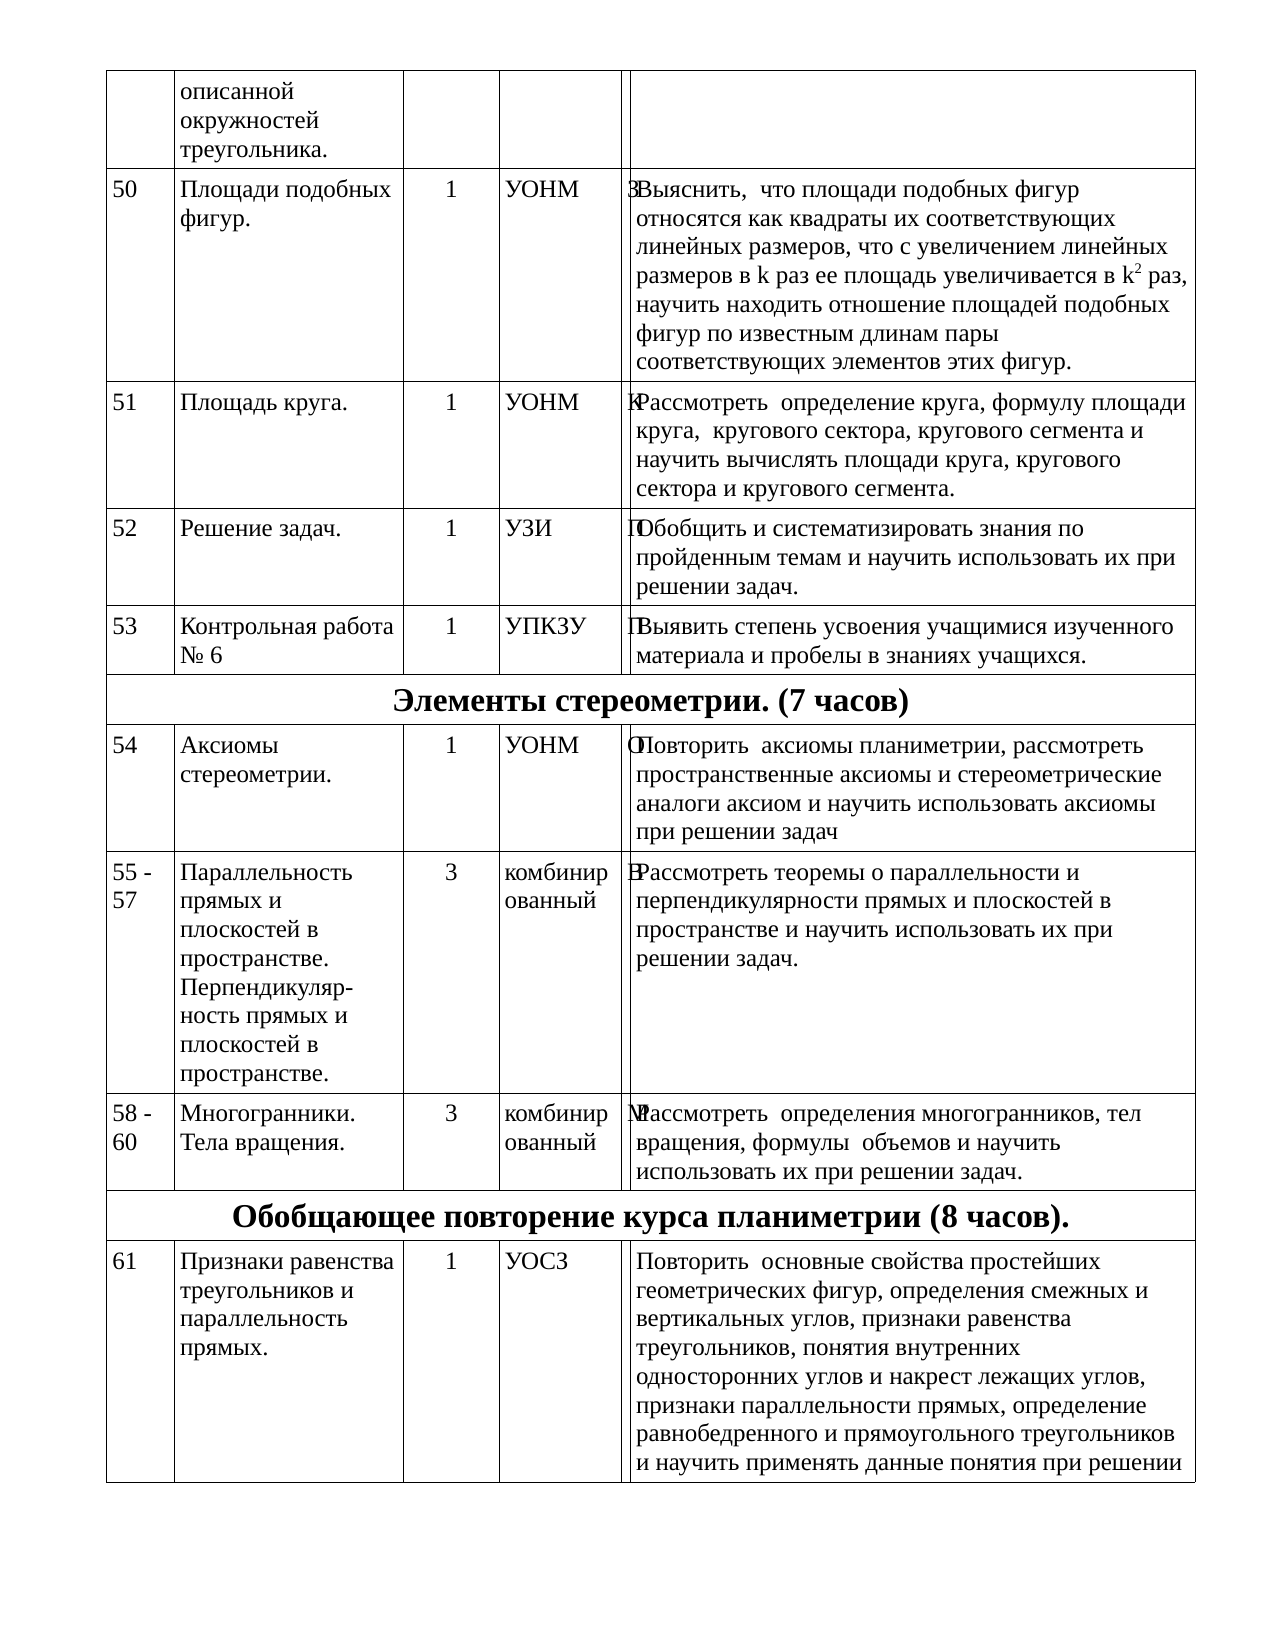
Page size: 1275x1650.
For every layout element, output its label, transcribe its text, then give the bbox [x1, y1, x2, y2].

table_cell УОНМ [500, 169, 621, 381]
table_cell Рассмотреть определение круга, формулу площади круга, кругового сектора, кругового сегмента и научить вычислять площади круга, кругового сектора и кругового сегмента. [631, 382, 1195, 507]
table_cell 54 [107, 725, 174, 851]
table_cell 1 [404, 169, 499, 381]
table_cell УОНМ [500, 382, 621, 507]
table_cell описанной окружностей треугольника. [175, 71, 403, 168]
table_cell Рассмотреть определения многогранников, тел вращения, формулы объемов и научить использовать их при решении задач. [631, 1094, 1195, 1190]
table_cell 50 [107, 169, 174, 381]
table_cell УЗИ [500, 509, 621, 605]
table_cell Решение задач. [175, 509, 403, 605]
table_cell [404, 71, 499, 168]
table_cell 58 - 60 [107, 1094, 174, 1190]
table_cell 1 [404, 606, 499, 674]
table_cell 1 [404, 509, 499, 605]
table_cell 3 [404, 1094, 499, 1190]
table_cell Площади фигур. [622, 606, 630, 674]
table_cell 53 [107, 606, 174, 674]
table_cell комбинированный [500, 1094, 621, 1190]
table_cell 61 [107, 1241, 174, 1482]
table_cell [500, 71, 621, 168]
table_cell Повторить аксиомы планиметрии, рассмотреть пространственные аксиомы и стереометрические аналоги аксиом и научить использовать аксиомы при решении задач [631, 725, 1195, 851]
table_cell [622, 1241, 630, 1482]
table_cell 52 [107, 509, 174, 605]
table_cell Рассмотреть формулы для нахождения радиусов вписанной и описанной окружностей треугольника, научить применять данные формулы при решении задач. [631, 71, 1195, 168]
table_cell Рассмотреть теоремы о параллельности и перпендикулярности прямых и плоскостей в пространстве и научить использовать их при решении задач. [631, 852, 1195, 1092]
table_cell Основные понятия стереометрии. [622, 725, 630, 851]
table_cell Обобщить и систематизировать знания по пройденным темам и научить использовать их при решении задач. [631, 509, 1195, 605]
table_cell УОНМ [500, 725, 621, 851]
table_cell Параллельность прямых и плоскостей в пространстве. Перпендикуляр-ность прямых и плоскостей в пространстве. [175, 852, 403, 1092]
table_cell 3 [404, 852, 499, 1092]
table_cell 55 - 57 [107, 852, 174, 1092]
table_cell УПКЗУ [500, 606, 621, 674]
table_cell Признаки равенства треугольников и параллельность прямых. [175, 1241, 403, 1482]
table_cell Выявить степень усвоения учащимися изученного материала и пробелы в знаниях учащихся. [631, 606, 1195, 674]
table_cell Выяснить, что площади подобных фигур относятся как квадраты их соответствующих линейных размеров, что с увеличением линейных размеров в k раз ее площадь увеличивается в k2 раз, научить находить отношение площадей подобных фигур по известным длинам пары соответствующих элементов этих фигур. [631, 169, 1195, 381]
table_cell [107, 71, 174, 168]
table_cell Многогранники. Тела вращения. [175, 1094, 403, 1190]
table_cell Повторить основные свойства простейших геометрических фигур, определения смежных и вертикальных углов, признаки равенства треугольников, понятия внутренних односторонних углов и накрест лежащих углов, признаки параллельности прямых, определение равнобедренного и прямоугольного треугольников и научить применять данные понятия при решении [631, 1241, 1195, 1482]
table_cell 51 [107, 382, 174, 507]
table_cell Элементы стереометрии. (7 часов) [107, 675, 1195, 724]
table_cell 1 [404, 1241, 499, 1482]
table_cell 1 [404, 382, 499, 507]
table_cell Площадь круга. [175, 382, 403, 507]
table_cell Контрольная работа № 6 [175, 606, 403, 674]
table_cell комбинированный [500, 852, 621, 1092]
table_cell УОСЗ [500, 1241, 621, 1482]
table_cell Площади подобных фигур. [175, 169, 403, 381]
table_cell Зависимость отношения площадей подобных фигур от отношения их линейных размеров. [622, 169, 630, 381]
table_cell 1 [404, 725, 499, 851]
table_cell Обобщающее повторение курса планиметрии (8 часов). [107, 1191, 1195, 1240]
table_cell Аксиомы стереометрии. [175, 725, 403, 851]
